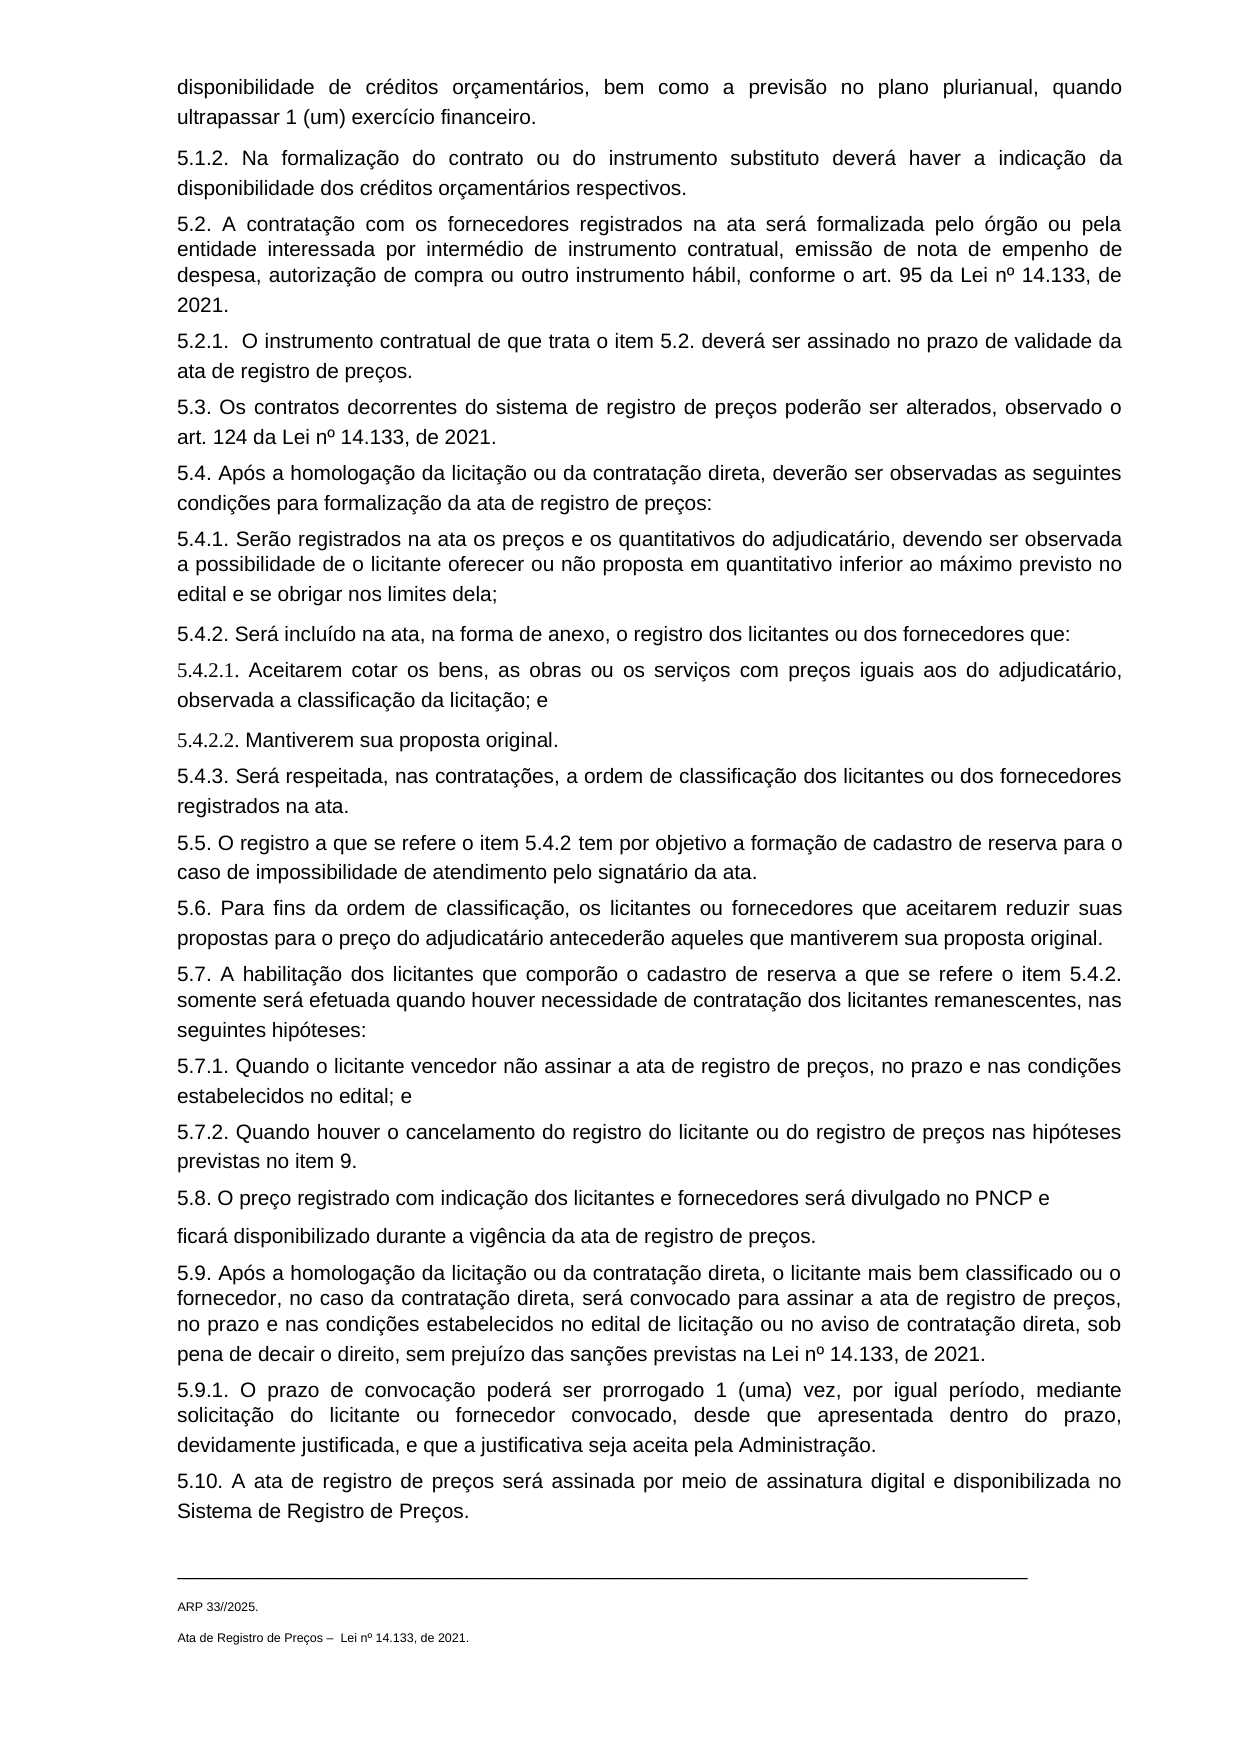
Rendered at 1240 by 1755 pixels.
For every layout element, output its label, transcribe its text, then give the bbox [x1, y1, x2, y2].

text 5.7. A habilitação dos licitantes que comporão o cadastro de reserva a que se refere o item 5.4.2. somente será efetuada quando houver necessidade de contratação dos licitantes remanescentes, nas seguintes hipóteses: [177, 962, 1123, 1042]
text 5.4. Após a homologação da licitação ou da contratação direta, deverão ser observadas as seguintes condições para formalização da ata de registro de preços: [177, 461, 1123, 515]
text 5.4.2.1. Aceitarem cotar os bens, as obras ou os serviços com preços iguais aos do adjudicatário, observada a classificação da licitação; e [177, 658, 1123, 713]
text 5.4.2. Será incluído na ata, na forma de anexo, o registro dos licitantes ou dos fornecedores que: [177, 618, 1123, 647]
text 5.6. Para fins da ordem de classificação, os licitantes ou fornecedores que aceitarem reduzir suas propostas para o preço do adjudicatário antecederão aqueles que mantiverem sua proposta original. [177, 896, 1123, 951]
text 5.10. A ata de registro de preços será assinada por meio de assinatura digital e disponibilizada no Sistema de Registro de Preços. [177, 1469, 1123, 1524]
text 5.2. A contratação com os fornecedores registrados na ata será formalizada pelo órgão ou pela entidade interessada por intermédio de instrumento contratual, emissão de nota de empenho de despesa, autorização de compra ou outro instrumento hábil, conforme o art. 95 da Lei nº 14.133, de 2021. [177, 212, 1123, 318]
text 5.4.2.2. Mantiverem sua proposta original. [177, 724, 1123, 753]
text 5.8. O preço registrado com indicação dos licitantes e fornecedores será divulgado no PNCP e [177, 1186, 1123, 1209]
text 5.9. Após a homologação da licitação ou da contratação direta, o licitante mais bem classificado ou o fornecedor, no caso da contratação direta, será convocado para assinar a ata de registro de preços, no prazo e nas condições estabelecidos no edital de licitação ou no aviso de contratação direta, sob pena de decair o direito, sem prejuízo das sanções previstas na Lei nº 14.133, de 2021. [177, 1261, 1123, 1366]
text 5.1.2. Na formalização do contrato ou do instrumento substituto deverá haver a indicação da disponibilidade dos créditos orçamentários respectivos. [177, 146, 1123, 200]
text 5.2.1. O instrumento contratual de que trata o item 5.2. deverá ser assinado no prazo de validade da ata de registro de preços. [177, 329, 1123, 383]
text 5.4.3. Será respeitada, nas contratações, a ordem de classificação dos licitantes ou dos fornecedores registrados na ata. [177, 764, 1123, 819]
text 5.7.1. Quando o licitante vencedor não assinar a ata de registro de preços, no prazo e nas condições estabelecidos no edital; e [177, 1054, 1123, 1108]
text 5.7.2. Quando houver o cancelamento do registro do licitante ou do registro de preços nas hipóteses previstas no item 9. [177, 1120, 1123, 1174]
text 5.4.1. Serão registrados na ata os preços e os quantitativos do adjudicatário, devendo ser observada a possibilidade de o licitante oferecer ou não proposta em quantitativo inferior ao máximo previsto no edital e se obrigar nos limites dela; [177, 527, 1123, 607]
text ficará disponibilizado durante a vigência da ata de registro de preços. [177, 1221, 1123, 1249]
text 5.3. Os contratos decorrentes do sistema de registro de preços poderão ser alterados, observado o art. 124 da Lei nº 14.133, de 2021. [177, 395, 1123, 449]
text 5.9.1. O prazo de convocação poderá ser prorrogado 1 (uma) vez, por igual período, mediante solicitação do licitante ou fornecedor convocado, desde que apresentada dentro do prazo, devidamente justificada, e que a justificativa seja aceita pela Administração. [177, 1378, 1123, 1458]
text disponibilidade de créditos orçamentários, bem como a previsão no plano plurianual, quando ultrapassar 1 (um) exercício financeiro. [177, 75, 1123, 130]
text 5.5. O registro a que se refere o item 5.4.2 tem por objetivo a formação de cadastro de reserva para o caso de impossibilidade de atendimento pelo signatário da ata. [177, 830, 1123, 885]
